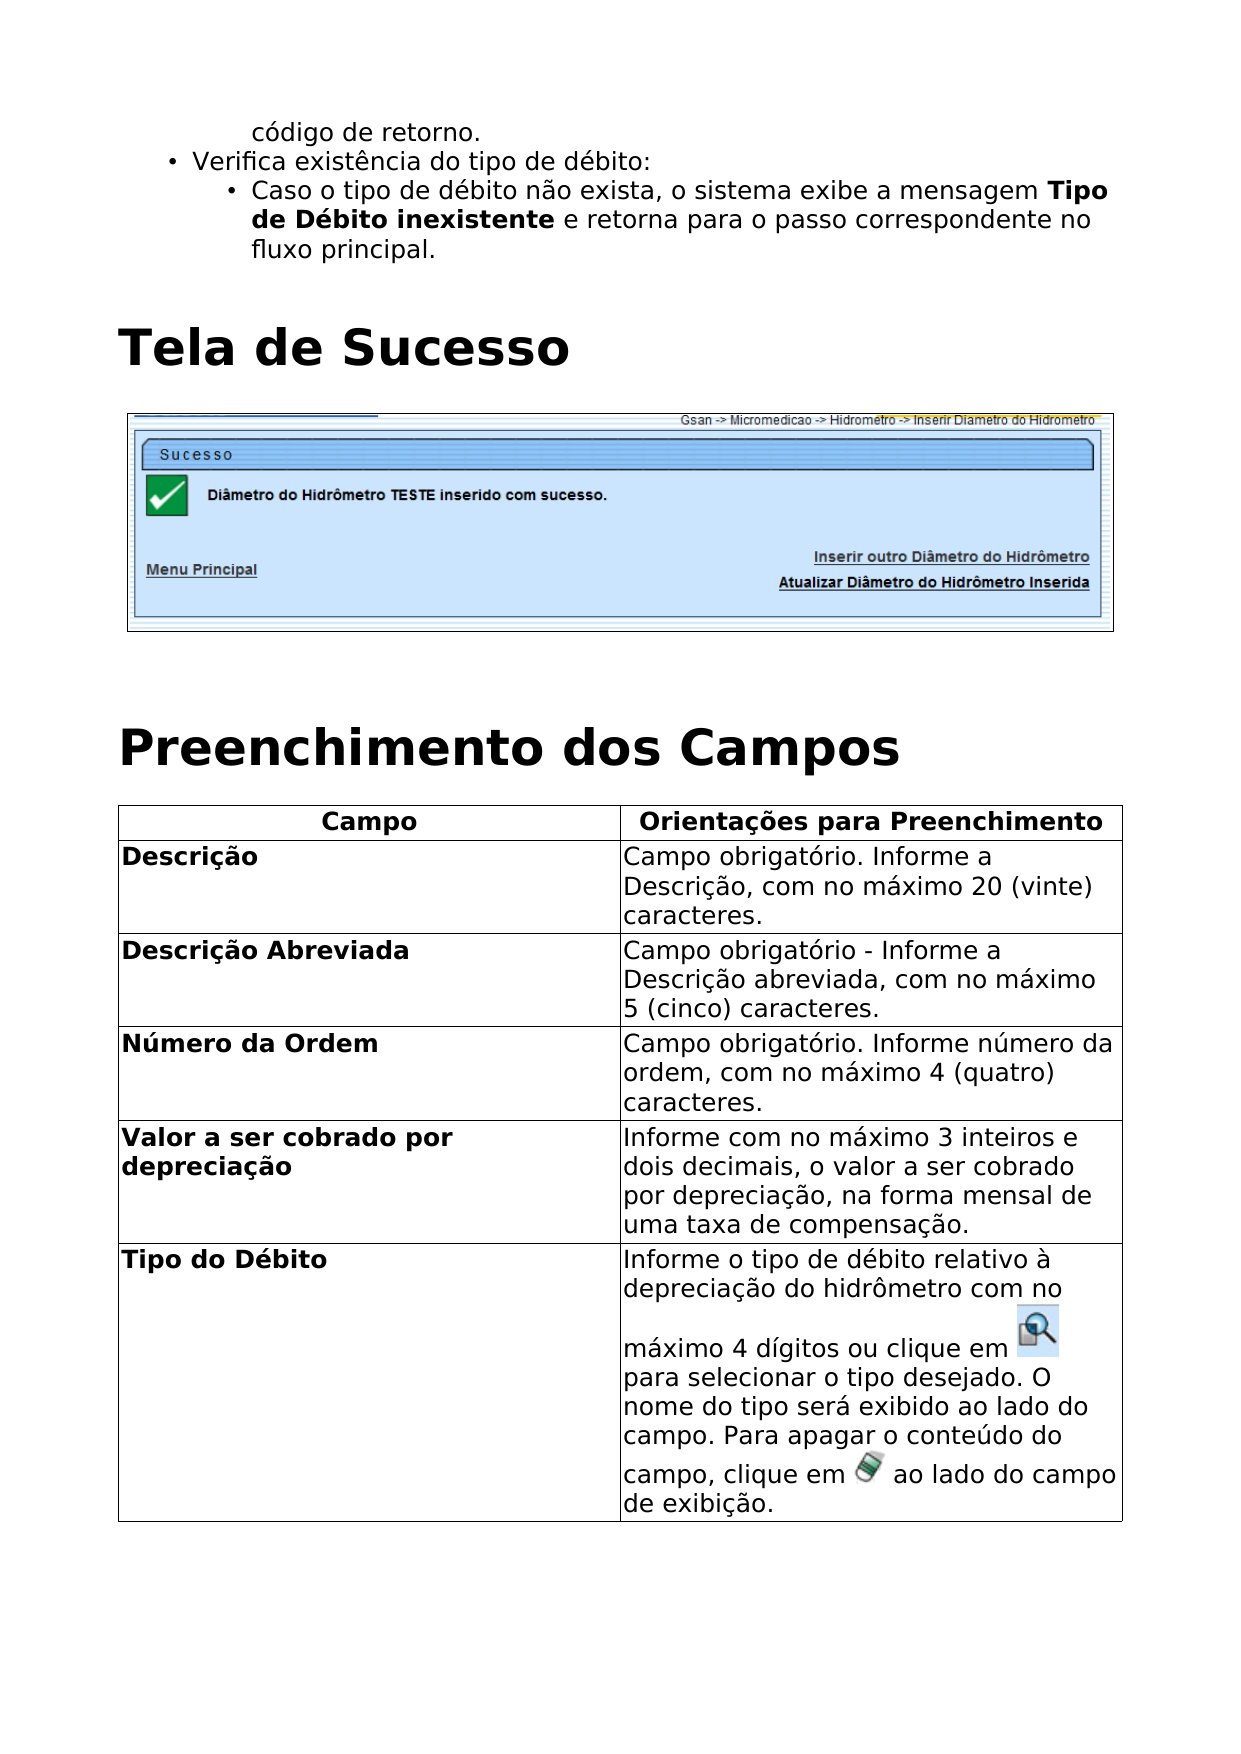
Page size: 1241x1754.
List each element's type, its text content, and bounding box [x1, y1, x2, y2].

table_cell Campo obrigatório - Informe a Descrição abreviada, com no máximo 5 (cinco) caracteres. [621, 934, 1122, 1026]
list Caso o tipo de débito não exista, o sistema exibe a mensagem Tipo de Débito inexistente e retorna para o passo correspondente no fluxo principal. [236, 176, 1122, 264]
picture [1017, 1303, 1060, 1357]
table_cell Descrição Abreviada [119, 934, 620, 1026]
picture [853, 1450, 886, 1484]
table_header Campo [119, 806, 620, 839]
table_cell Descrição [119, 841, 620, 933]
table_cell Número da Ordem [119, 1027, 620, 1120]
table_cell Campo obrigatório. Informe número da ordem, com no máximo 4 (quatro) caracteres. [621, 1027, 1122, 1120]
table_header Orientações para Preenchimento [621, 806, 1122, 839]
list código de retorno. [236, 118, 1122, 147]
table_cell Campo obrigatório. Informe a Descrição, com no máximo 20 (vinte) caracteres. [621, 841, 1122, 933]
table_cell Tipo do Débito [119, 1244, 620, 1521]
subtitle Preenchimento dos Campos [118, 719, 1122, 777]
list Verifica existência do tipo de débito: [177, 147, 1122, 176]
table_cell Valor a ser cobrado por depreciação [119, 1121, 620, 1242]
table_cell Informe o tipo de débito relativo à depreciação do hidrômetro com no máximo 4 dígitos ou clique em para selecionar o tipo desejado. O nome do tipo será exibido ao lado do campo. Para apagar o conteúdo do campo, clique em ao lado do campo de exibição. [621, 1244, 1122, 1521]
table_cell Informe com no máximo 3 inteiros e dois decimais, o valor a ser cobrado por depreciação, na forma mensal de uma taxa de compensação. [621, 1121, 1122, 1242]
picture [129, 415, 1111, 629]
subtitle Tela de Sucesso [118, 318, 1122, 377]
